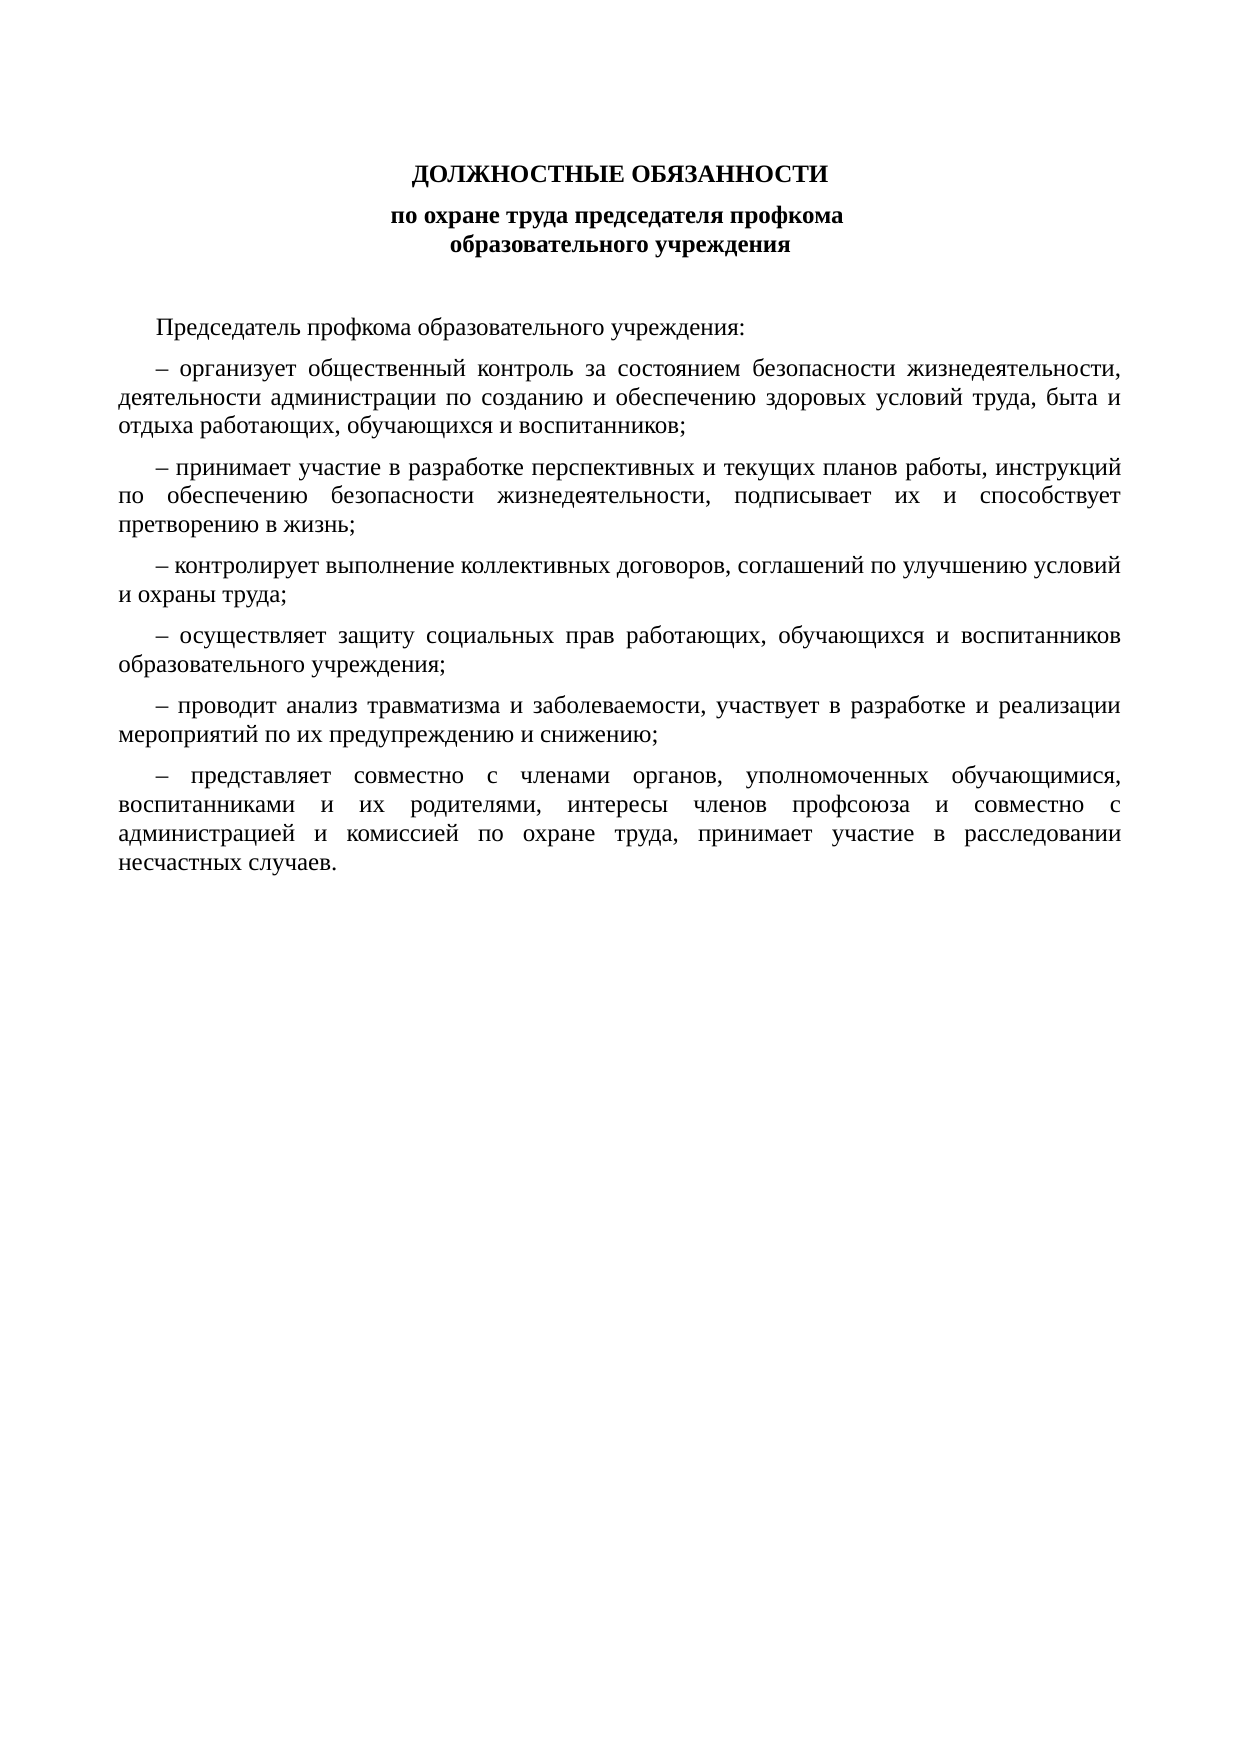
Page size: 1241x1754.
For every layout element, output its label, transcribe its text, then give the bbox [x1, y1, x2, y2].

text – осуществляет защиту социальных прав работающих, обучающихся и воспитанников образовательного учреждения; [118, 621, 1122, 678]
text по охране труда председателя профкома образовательного учреждения [118, 201, 1122, 258]
text – принимает участие в разработке перспективных и текущих планов работы, инструкций по обеспечению безопасности жизнедеятельности, подписывает их и способствует претворению в жизнь; [118, 452, 1122, 538]
text Председатель профкома образовательного учреждения: [118, 312, 1122, 341]
text – организует общественный контроль за состоянием безопасности жизнедеятельности, деятельности администрации по созданию и обеспечению здоровых условий труда, быта и отдыха работающих, обучающихся и воспитанников; [118, 353, 1122, 439]
text – представляет совместно с членами органов, уполномоченных обучающимися, воспитанниками и их родителями, интересы членов профсоюза и совместно с администрацией и комиссией по охране труда, принимает участие в расследовании несчастных случаев. [118, 761, 1122, 876]
text ДОЛЖНОСТНЫЕ ОБЯЗАННОСТИ [118, 159, 1122, 188]
text – контролирует выполнение коллективных договоров, соглашений по улучшению условий и охраны труда; [118, 551, 1122, 608]
text – проводит анализ травматизма и заболеваемости, участвует в разработке и реализации мероприятий по их предупреждению и снижению; [118, 691, 1122, 748]
